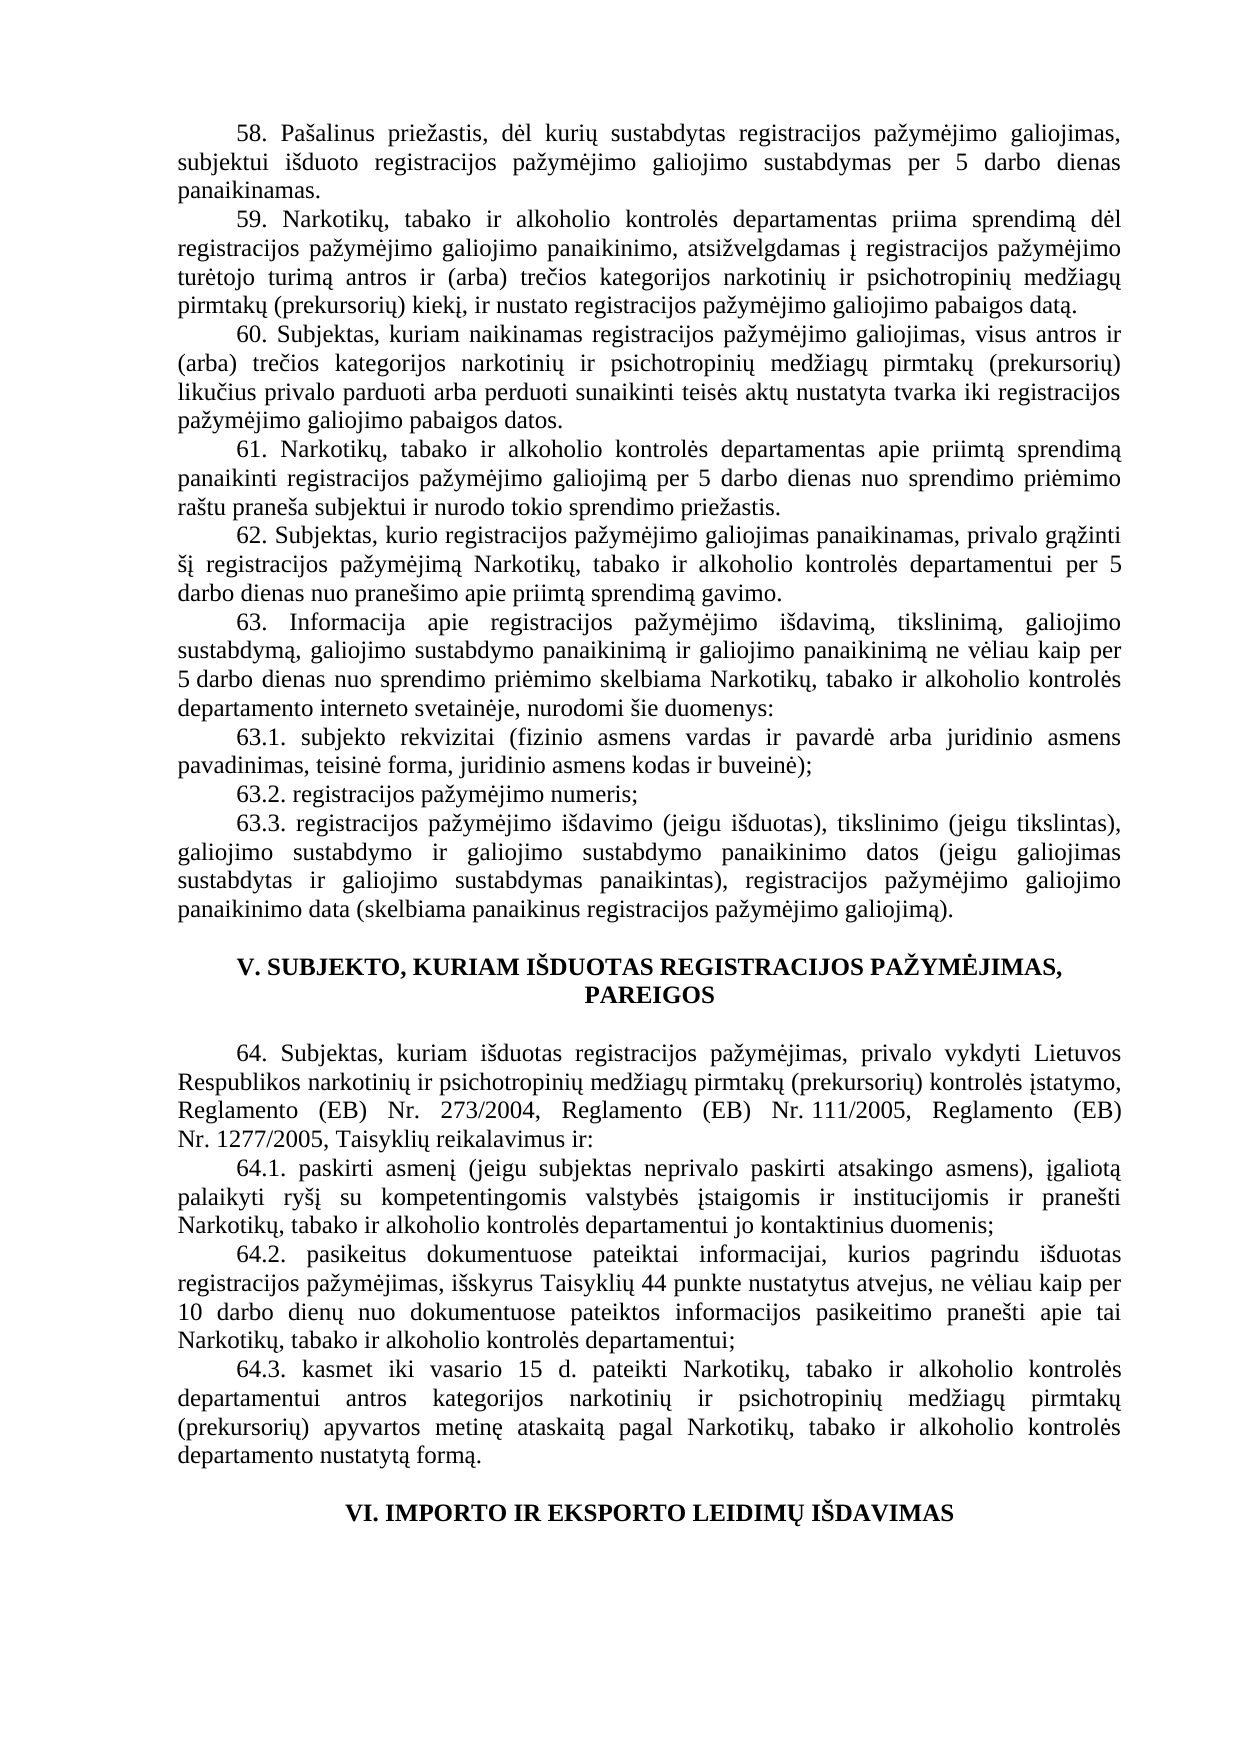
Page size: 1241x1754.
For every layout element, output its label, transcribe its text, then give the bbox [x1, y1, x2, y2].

text 64. Subjektas, kuriam išduotas registracijos pažymėjimas, privalo vykdyti Lietuvos Respublikos narkotinių ir psichotropinių medžiagų pirmtakų (prekursorių) kontrolės įstatymo, Reglamento (EB) Nr. 273/2004, Reglamento (EB) Nr. 111/2005, Reglamento (EB) Nr. 1277/2005, Taisyklių reikalavimus ir: [177, 1038, 1122, 1153]
text 61. Narkotikų, tabako ir alkoholio kontrolės departamentas apie priimtą sprendimą panaikinti registracijos pažymėjimo galiojimą per 5 darbo dienas nuo sprendimo priėmimo raštu praneša subjektui ir nurodo tokio sprendimo priežastis. [177, 434, 1122, 521]
text V. SUBJEKTO, KURIAM IŠDUOTAS REGISTRACIJOS PAŽYMĖJIMAS, PAREIGOS [177, 952, 1122, 1009]
text 63. Informacija apie registracijos pažymėjimo išdavimą, tikslinimą, galiojimo sustabdymą, galiojimo sustabdymo panaikinimą ir galiojimo panaikinimą ne vėliau kaip per 5 darbo dienas nuo sprendimo priėmimo skelbiama Narkotikų, tabako ir alkoholio kontrolės departamento interneto svetainėje, nurodomi šie duomenys: [177, 607, 1122, 722]
text 63.2. registracijos pažymėjimo numeris; [177, 779, 1122, 808]
text 62. Subjektas, kurio registracijos pažymėjimo galiojimas panaikinamas, privalo grąžinti šį registracijos pažymėjimą Narkotikų, tabako ir alkoholio kontrolės departamentui per 5 darbo dienas nuo pranešimo apie priimtą sprendimą gavimo. [177, 521, 1122, 607]
text 63.3. registracijos pažymėjimo išdavimo (jeigu išduotas), tikslinimo (jeigu tikslintas), galiojimo sustabdymo ir galiojimo sustabdymo panaikinimo datos (jeigu galiojimas sustabdytas ir galiojimo sustabdymas panaikintas), registracijos pažymėjimo galiojimo panaikinimo data (skelbiama panaikinus registracijos pažymėjimo galiojimą). [177, 808, 1122, 923]
text 60. Subjektas, kuriam naikinamas registracijos pažymėjimo galiojimas, visus antros ir (arba) trečios kategorijos narkotinių ir psichotropinių medžiagų pirmtakų (prekursorių) likučius privalo parduoti arba perduoti sunaikinti teisės aktų nustatyta tvarka iki registracijos pažymėjimo galiojimo pabaigos datos. [177, 319, 1122, 434]
text 59. Narkotikų, tabako ir alkoholio kontrolės departamentas priima sprendimą dėl registracijos pažymėjimo galiojimo panaikinimo, atsižvelgdamas į registracijos pažymėjimo turėtojo turimą antros ir (arba) trečios kategorijos narkotinių ir psichotropinių medžiagų pirmtakų (prekursorių) kiekį, ir nustato registracijos pažymėjimo galiojimo pabaigos datą. [177, 204, 1122, 319]
text VI. IMPORTO IR EKSPORTO LEIDIMŲ IŠDAVIMAS [177, 1498, 1122, 1527]
text 63.1. subjekto rekvizitai (fizinio asmens vardas ir pavardė arba juridinio asmens pavadinimas, teisinė forma, juridinio asmens kodas ir buveinė); [177, 722, 1122, 779]
text 64.1. paskirti asmenį (jeigu subjektas neprivalo paskirti atsakingo asmens), įgaliotą palaikyti ryšį su kompetentingomis valstybės įstaigomis ir institucijomis ir pranešti Narkotikų, tabako ir alkoholio kontrolės departamentui jo kontaktinius duomenis; [177, 1153, 1122, 1239]
text 58. Pašalinus priežastis, dėl kurių sustabdytas registracijos pažymėjimo galiojimas, subjektui išduoto registracijos pažymėjimo galiojimo sustabdymas per 5 darbo dienas panaikinamas. [177, 118, 1122, 204]
text 64.2. pasikeitus dokumentuose pateiktai informacijai, kurios pagrindu išduotas registracijos pažymėjimas, išskyrus Taisyklių 44 punkte nustatytus atvejus, ne vėliau kaip per 10 darbo dienų nuo dokumentuose pateiktos informacijos pasikeitimo pranešti apie tai Narkotikų, tabako ir alkoholio kontrolės departamentui; [177, 1239, 1122, 1354]
text 64.3. kasmet iki vasario 15 d. pateikti Narkotikų, tabako ir alkoholio kontrolės departamentui antros kategorijos narkotinių ir psichotropinių medžiagų pirmtakų (prekursorių) apyvartos metinę ataskaitą pagal Narkotikų, tabako ir alkoholio kontrolės departamento nustatytą formą. [177, 1354, 1122, 1469]
